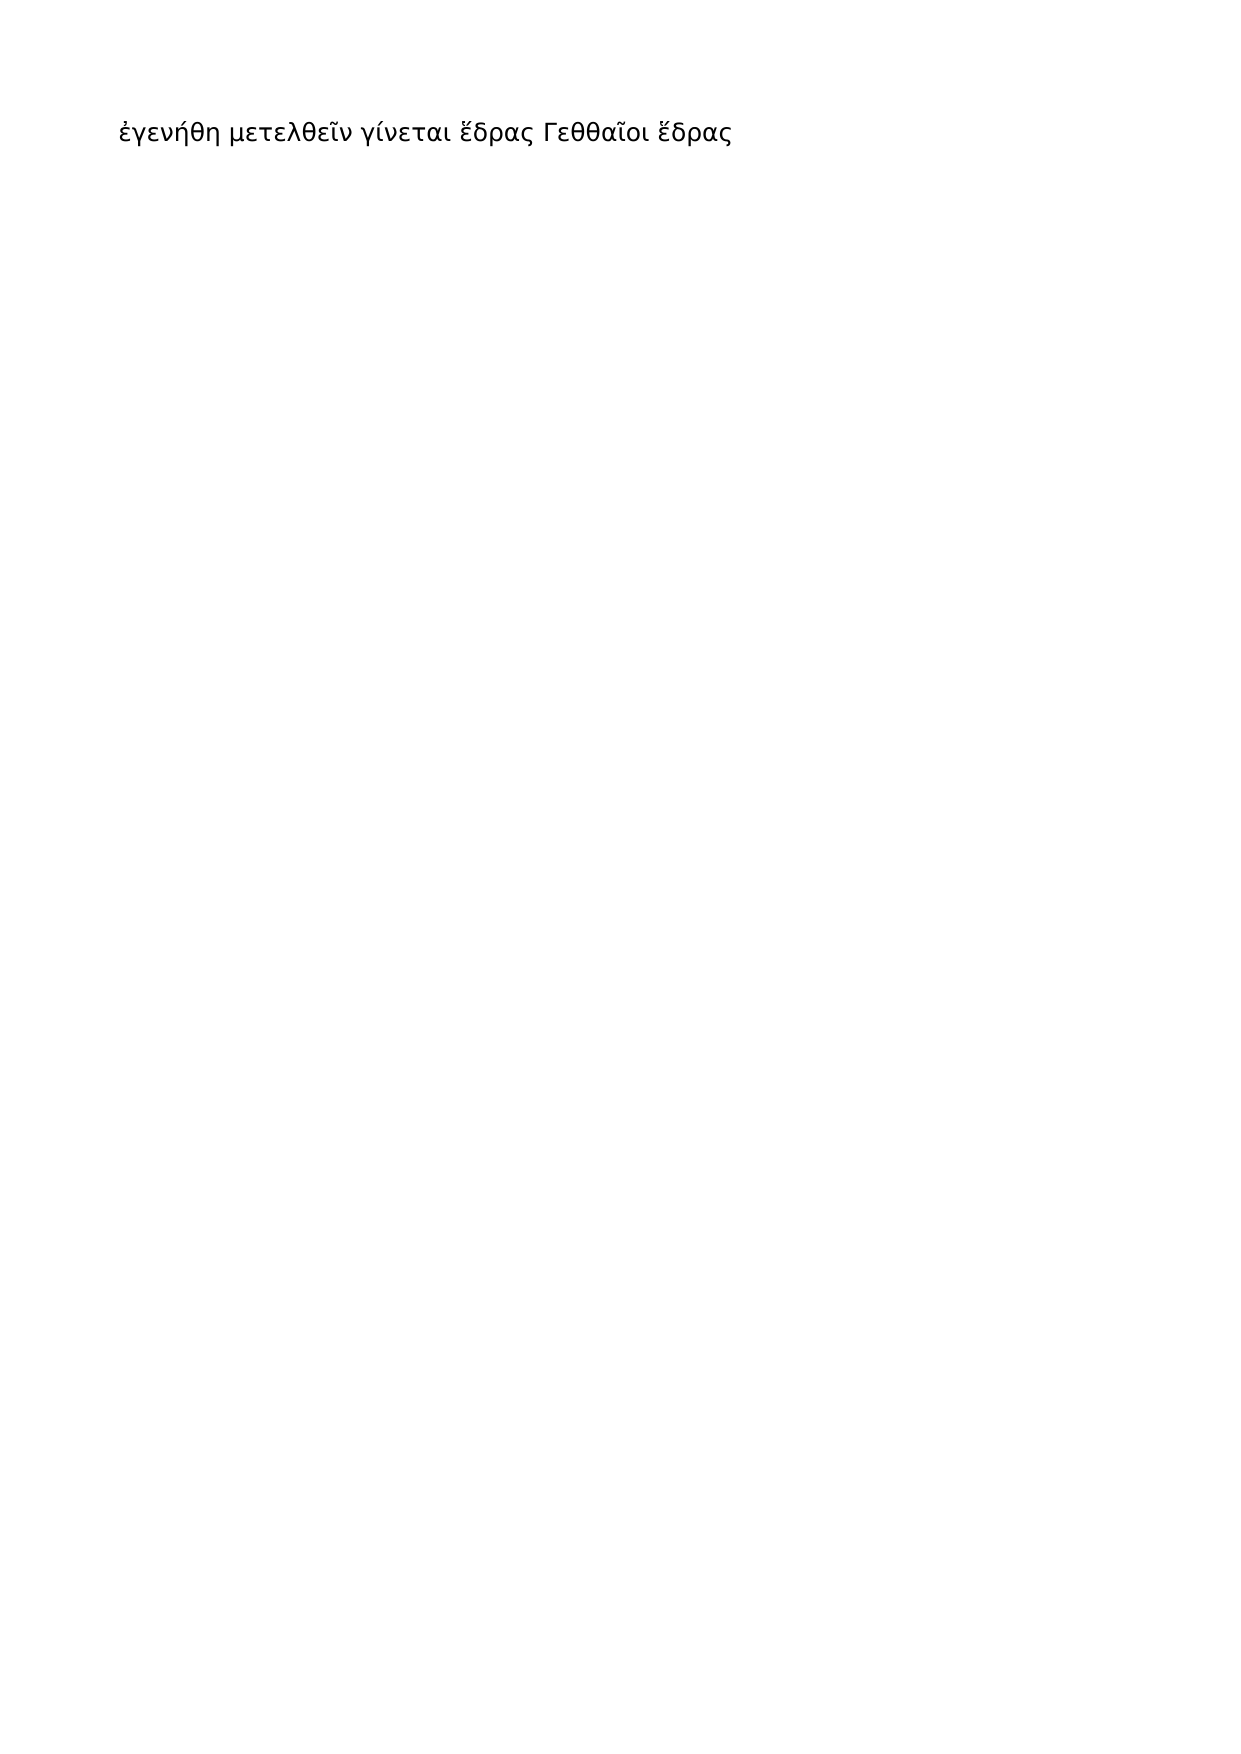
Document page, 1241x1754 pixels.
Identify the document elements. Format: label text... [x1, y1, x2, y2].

text ἐγενήθη μετελθεῖν γίνεται ἕδρας Γεθθαῖοι ἕδρας [118, 118, 1122, 147]
